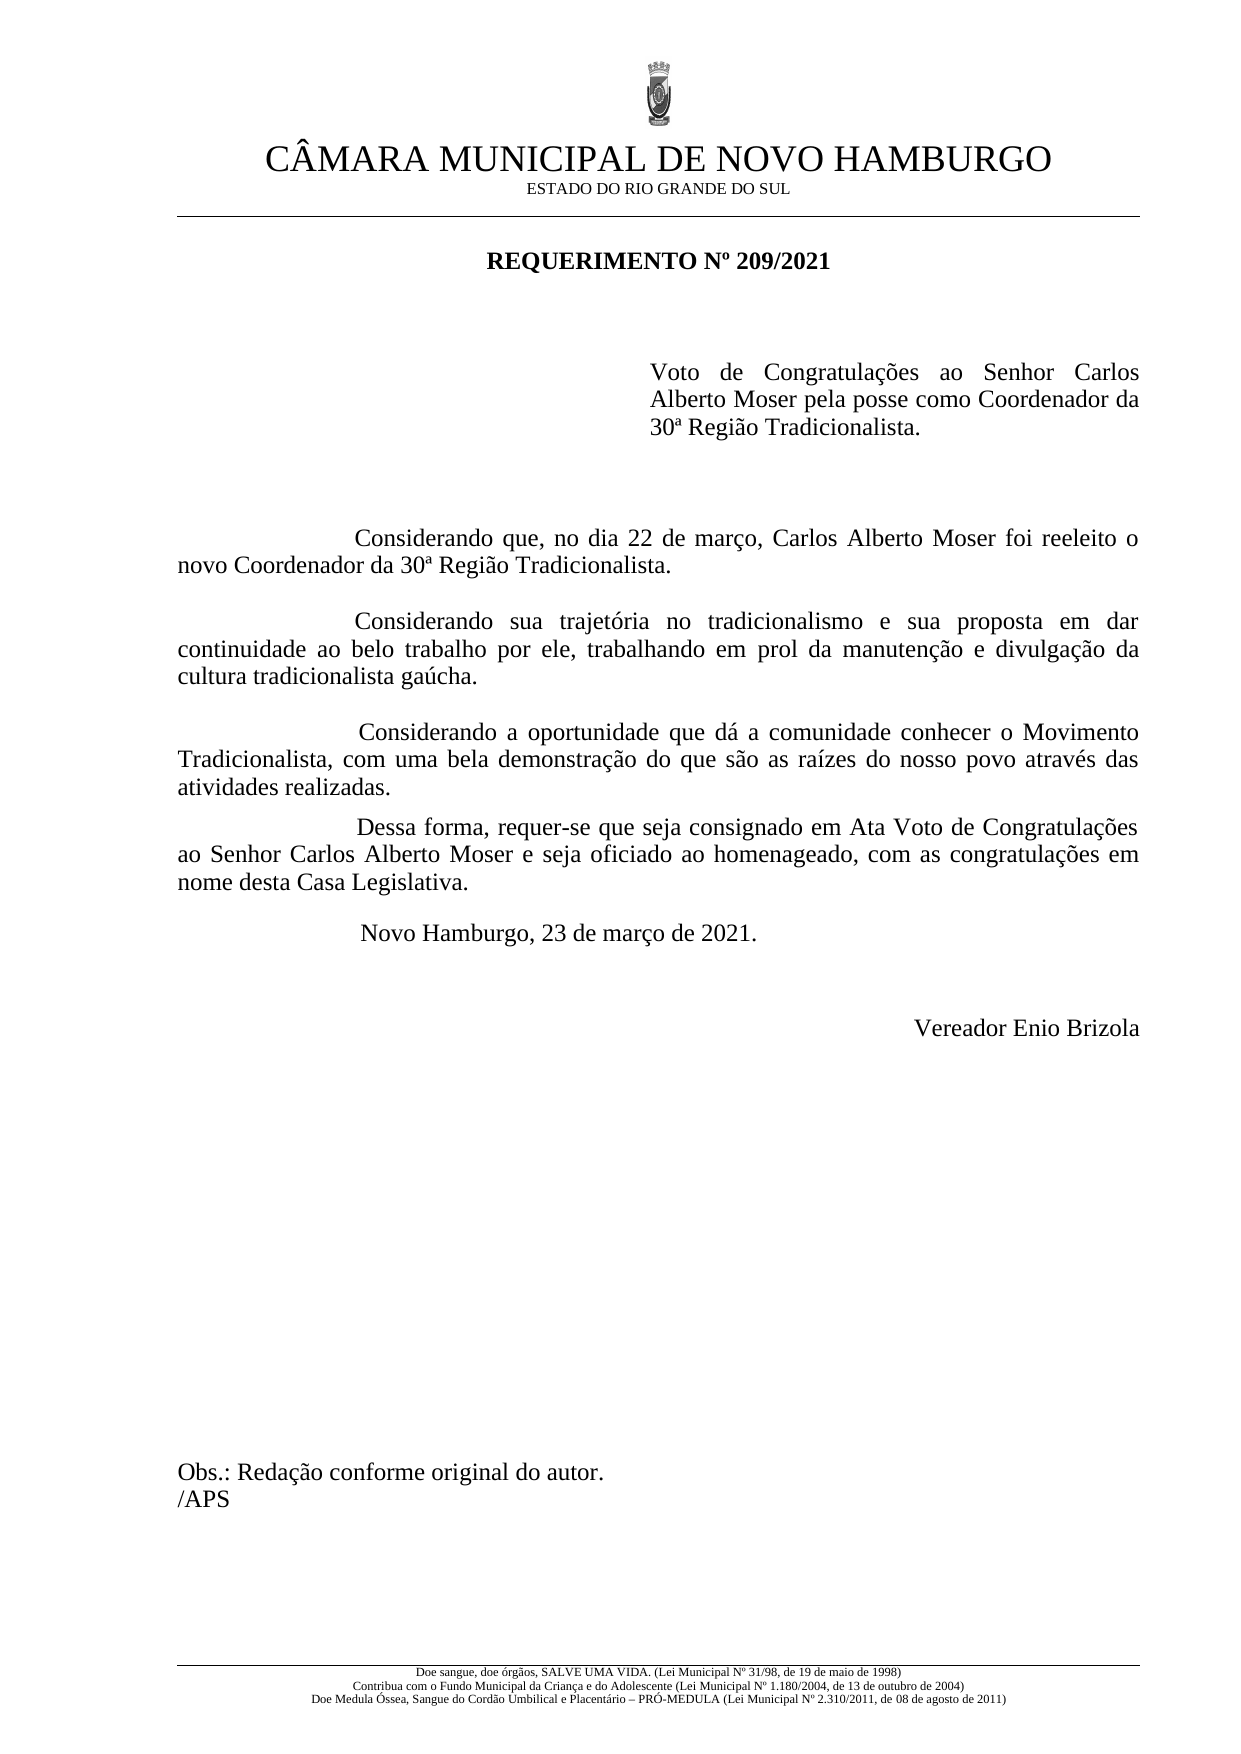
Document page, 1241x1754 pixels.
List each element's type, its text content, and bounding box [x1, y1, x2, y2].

text Novo Hamburgo, 23 de março de 2021. [177, 919, 1140, 947]
text REQUERIMENTO Nº 209/2021 [177, 247, 1140, 274]
text Considerando sua trajetória no tradicionalismo e sua proposta em dar continuidade ao belo trabalho por ele, trabalhando em prol da manutenção e divulgação da cultura tradicionalista gaúcha. [177, 607, 1140, 690]
text Considerando a oportunidade que dá a comunidade conhecer o Movimento Tradicionalista, com uma bela demonstração do que são as raízes do nosso povo através das atividades realizadas. [177, 718, 1140, 801]
text Vereador Enio Brizola [177, 1014, 1140, 1042]
text /APS [177, 1485, 1140, 1513]
text Voto de Congratulações ao Senhor Carlos Alberto Moser pela posse como Coordenador da 30ª Região Tradicionalista. [649, 358, 1140, 441]
text Dessa forma, requer-se que seja consignado em Ata Voto de Congratulações ao Senhor Carlos Alberto Moser e seja oficiado ao homenageado, com as congratulações em nome desta Casa Legislativa. [177, 813, 1140, 896]
text Obs.: Redação conforme original do autor. [177, 1458, 1140, 1485]
text Considerando que, no dia 22 de março, Carlos Alberto Moser foi reeleito o novo Coordenador da 30ª Região Tradicionalista. [177, 524, 1140, 579]
